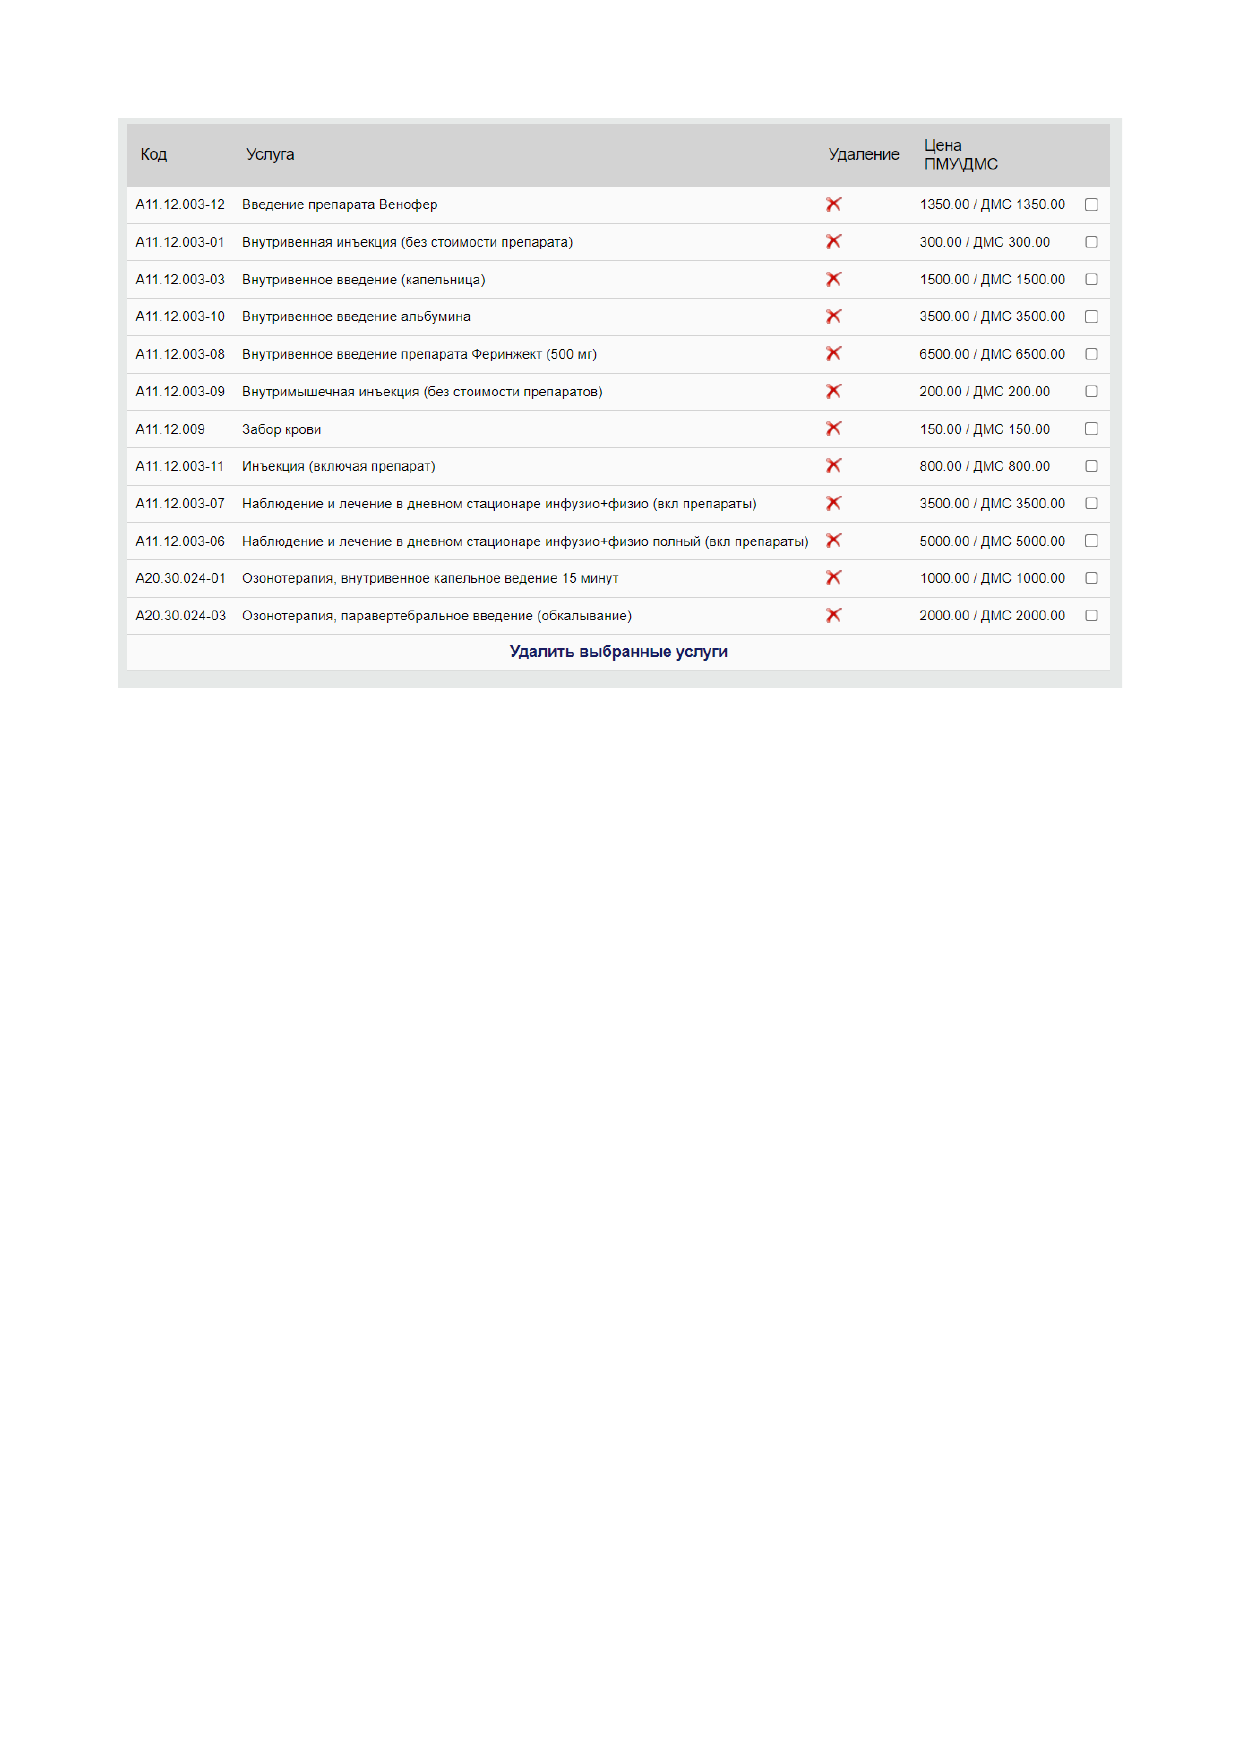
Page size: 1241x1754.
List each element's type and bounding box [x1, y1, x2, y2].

picture [118, 118, 1123, 688]
